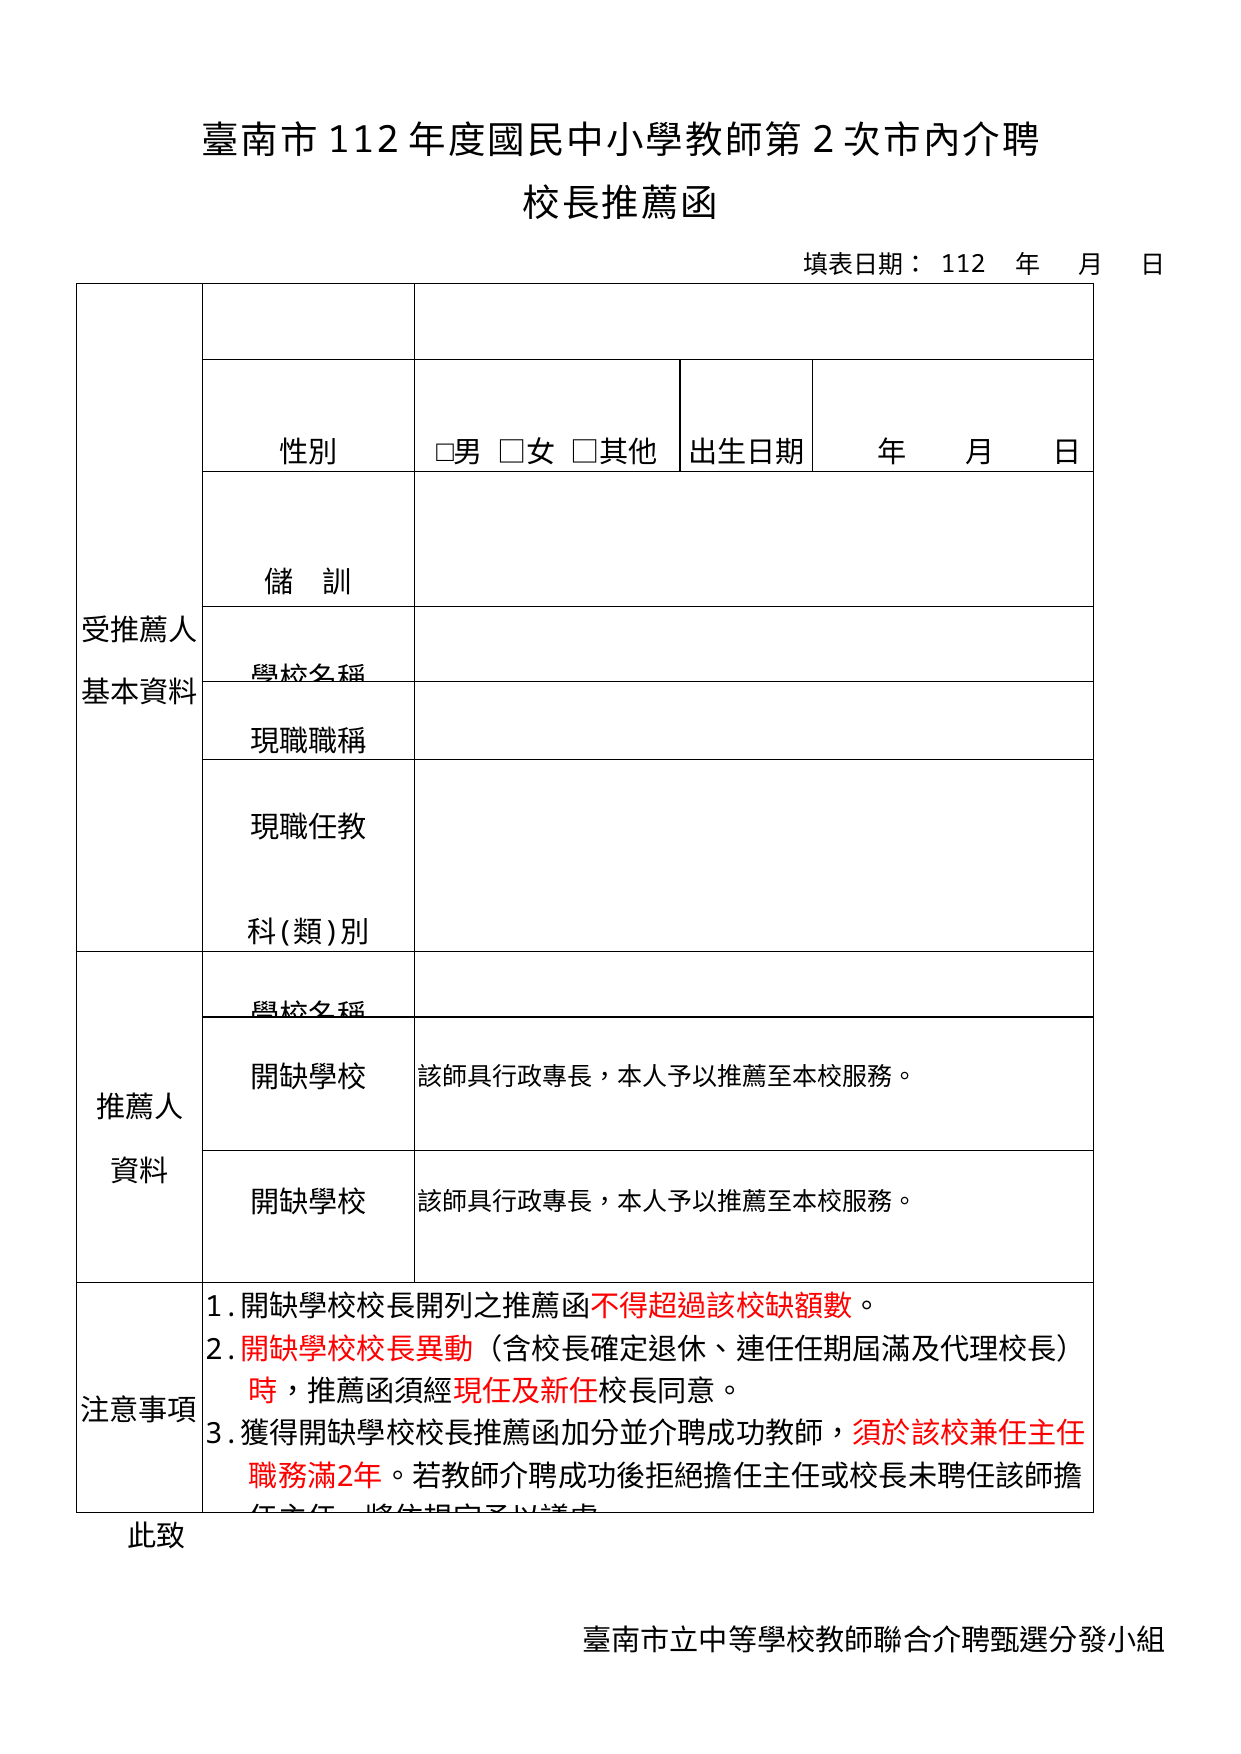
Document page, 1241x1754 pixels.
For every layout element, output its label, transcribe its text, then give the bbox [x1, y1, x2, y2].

table_cell 學校名稱 [203, 952, 414, 1016]
table_header (簽名或蓋章) [415, 284, 1093, 358]
table_cell 該師具行政專長，本人予以推薦至本校服務。 (校長簽名核章) [415, 1151, 1093, 1282]
table_cell 學校名稱 [203, 607, 414, 681]
text 臺南市立中等學校教師聯合介聘甄選分發小組 [75, 1596, 1165, 1658]
table_cell [415, 760, 1093, 951]
table_header 姓 名 [203, 284, 414, 358]
table_cell [415, 607, 1093, 681]
table_cell 開缺學校 新任校長姓名 [203, 1151, 414, 1282]
table_cell [415, 472, 1093, 606]
table_header 受推薦人 基本資料 [77, 284, 202, 951]
table_cell 推薦人 資料 [77, 952, 202, 1282]
text 臺南市112年度國民中小學教師第2次市內介聘 [75, 96, 1165, 158]
table_cell 出生日期 [681, 360, 812, 471]
table_cell [415, 952, 1093, 1016]
table_cell 年 月 日 [813, 360, 1093, 471]
table_cell 開缺學校 現任校長姓名 [203, 1018, 414, 1150]
text 此致 [75, 1513, 1165, 1555]
table_cell 性別 [203, 360, 414, 471]
text 填表日期： 112 年 月 日 [75, 221, 1165, 283]
table_cell 開缺學校校長開列之推薦函不得超過該校缺額數。 開缺學校校長異動（含校長確定退休、連任任期屆滿及代理校長）時，推薦函須經現任及新任校長同意。 獲得開缺學校校長推薦函加分並介聘成功教師，須於該校兼任主任職務滿2年。若教師介聘成功後拒絕擔任主任或校長未聘任該師擔任主任，將依規定予以議處。 [203, 1283, 1093, 1512]
text 校長推薦函 [75, 158, 1165, 221]
table_cell □男 □女 □其他 [415, 360, 679, 471]
table_cell 注意事項 [77, 1283, 202, 1512]
table_cell 該師具行政專長，本人予以推薦至本校服務。 (校長簽名核章) [415, 1018, 1093, 1150]
table_cell 現職任教 科(類)別 [203, 760, 414, 951]
table_cell [415, 682, 1093, 759]
table_cell 儲 訓 字 號 [203, 472, 414, 606]
table_cell 現職職稱 [203, 682, 414, 759]
